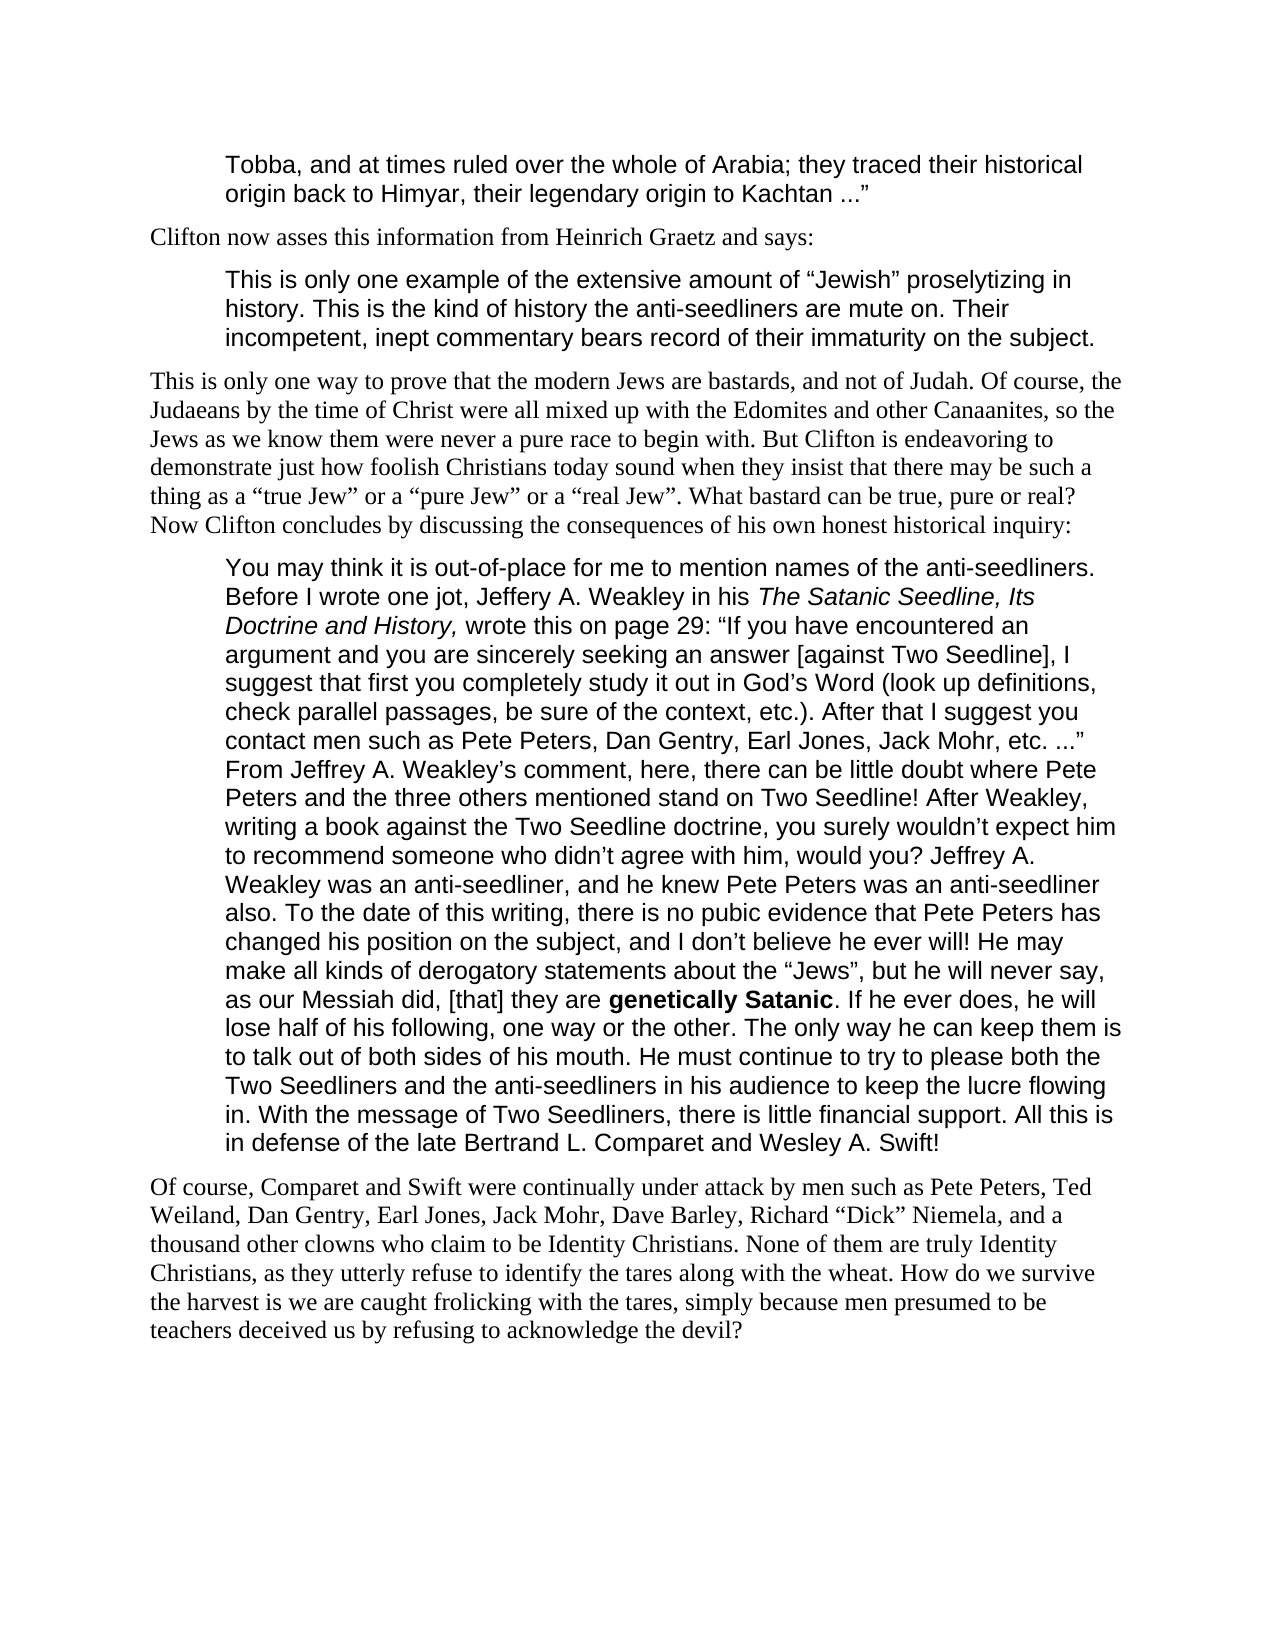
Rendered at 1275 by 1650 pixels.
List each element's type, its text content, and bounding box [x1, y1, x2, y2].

text This is only one example of the extensive amount of “Jewish” proselytizing in history. This is the kind of history the anti-seedliners are mute on. Their incompetent, inept commentary bears record of their immaturity on the subject. [225, 265, 1125, 352]
text Of course, Comparet and Swift were continually under attack by men such as Pete Peters, Ted Weiland, Dan Gentry, Earl Jones, Jack Mohr, Dave Barley, Richard “Dick” Niemela, and a thousand other clowns who claim to be Identity Christians. None of them are truly Identity Christians, as they utterly refuse to identify the tares along with the wheat. How do we survive the harvest is we are caught frolicking with the tares, simply because men presumed to be teachers deceived us by refusing to acknowledge the devil? [150, 1172, 1125, 1344]
text This is only one way to prove that the modern Jews are bastards, and not of Judah. Of course, the Judaeans by the time of Christ were all mixed up with the Edomites and other Canaanites, so the Jews as we know them were never a pure race to begin with. But Clifton is endeavoring to demonstrate just how foolish Christians today sound when they insist that there may be such a thing as a “true Jew” or a “pure Jew” or a “real Jew”. What bastard can be true, pure or real? Now Clifton concludes by discussing the consequences of his own honest historical inquiry: [150, 366, 1125, 539]
text You may think it is out-of-place for me to mention names of the anti-seedliners. Before I wrote one jot, Jeffery A. Weakley in his The Satanic Seedline, Its Doctrine and History, wrote this on page 29: “If you have encountered an argument and you are sincerely seeking an answer [against Two Seedline], I suggest that first you completely study it out in God’s Word (look up definitions, check parallel passages, be sure of the context, etc.). After that I suggest you contact men such as Pete Peters, Dan Gentry, Earl Jones, Jack Mohr, etc. ...” From Jeffrey A. Weakley’s comment, here, there can be little doubt where Pete Peters and the three others mentioned stand on Two Seedline! After Weakley, writing a book against the Two Seedline doctrine, you surely wouldn’t expect him to recommend someone who didn’t agree with him, would you? Jeffrey A. Weakley was an anti-seedliner, and he knew Pete Peters was an anti-seedliner also. To the date of this writing, there is no pubic evidence that Pete Peters has changed his position on the subject, and I don’t believe he ever will! He may make all kinds of derogatory statements about the “Jews”, but he will never say, as our Messiah did, [that] they are genetically Satanic. If he ever does, he will lose half of his following, one way or the other. The only way he can keep them is to talk out of both sides of his mouth. He must continue to try to please both the Two Seedliners and the anti-seedliners in his audience to keep the lucre flowing in. With the message of Two Seedliners, there is little financial support. All this is in defense of the late Bertrand L. Comparet and Wesley A. Swift! [225, 553, 1125, 1157]
text Tobba, and at times ruled over the whole of Arabia; they traced their historical origin back to Himyar, their legendary origin to Kachtan ...” [225, 150, 1125, 207]
text Clifton now asses this information from Heinrich Graetz and says: [150, 222, 1125, 251]
